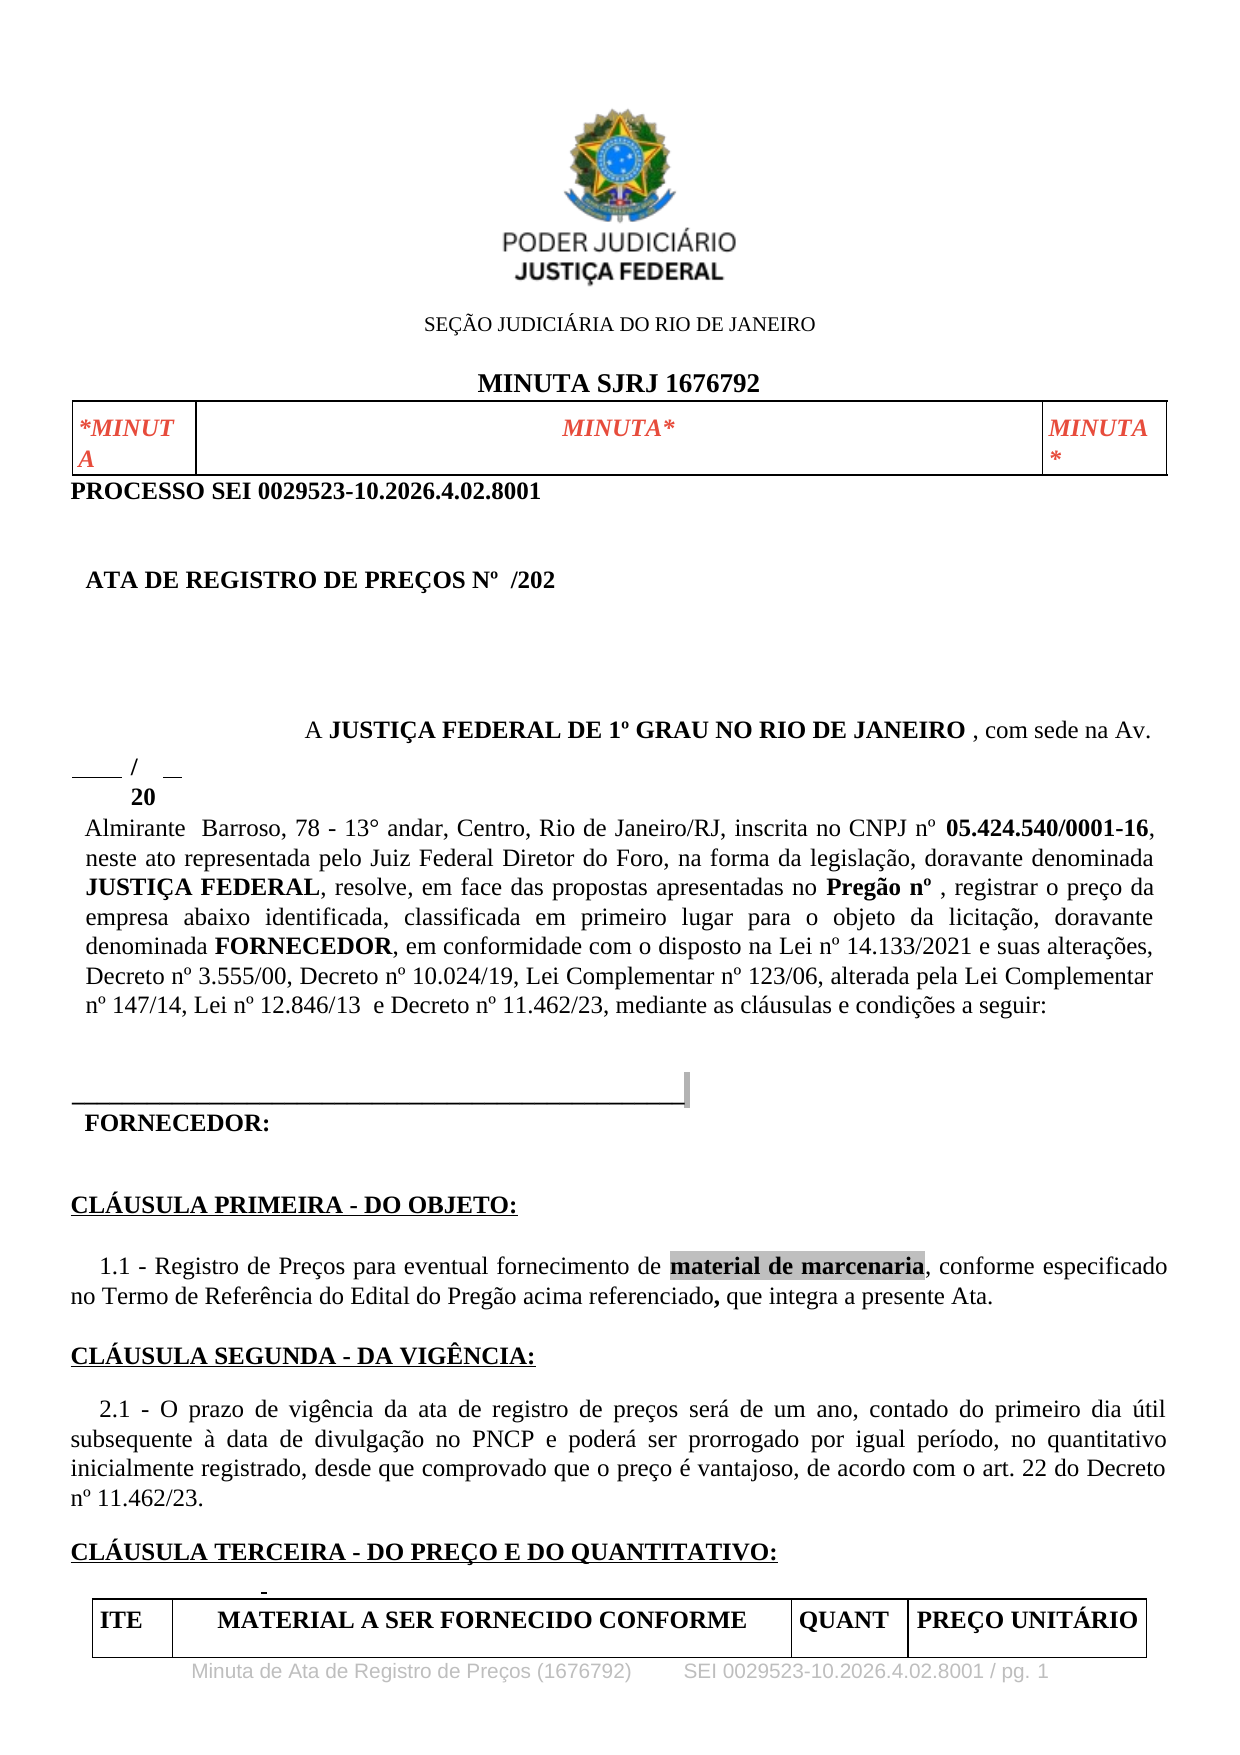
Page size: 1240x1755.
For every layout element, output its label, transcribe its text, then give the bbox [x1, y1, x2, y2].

text 1.1 - Registro de Preços para eventual fornecimento de material de marcenaria, conforme especificado no Termo de Referência do Edital do Pregão acima referenciado, que integra a presente Ata. [70, 1251, 1168, 1309]
subtitle ATA DE REGISTRO DE PREÇOS Nº /202 [85, 565, 1168, 594]
text 2.1 - O prazo de vigência da ata de registro de preços será de um ano, contado do primeiro dia útil subsequente à data de divulgação no PNCP e poderá ser prorrogado por igual período, no quantitativo inicialmente registrado, desde que comprovado que o preço é vantajoso, de acordo com o art. 22 do Decreto nº 11.462/23. [70, 1394, 1168, 1512]
table_header PREÇO UNITÁRIO [909, 1600, 1146, 1657]
table_header [72, 746, 131, 813]
table_header MATERIAL A SER FORNECIDO CONFORME [173, 1600, 791, 1657]
table_header [72, 529, 103, 565]
text FORNECEDOR: [84, 1108, 892, 1137]
table_header /20 [131, 746, 163, 813]
table_header [163, 746, 186, 813]
table_header [72, 1104, 684, 1108]
text PROCESSO SEI 0029523-10.2026.4.02.8001 [70, 476, 1168, 504]
subtitle MINUTA SJRJ 1676792 [72, 367, 1165, 398]
text SEÇÃO JUDICIÁRIA DO RIO DE JANEIRO [72, 312, 1168, 336]
text Almirante Barroso, 78 - 13° andar, Centro, Rio de Janeiro/RJ, inscrita no CNPJ nº 05.424.540/0001-16, neste ato representada pelo Juiz Federal Diretor do Foro, na forma da legislação, doravante denominada JUSTIÇA FEDERAL, resolve, em face das propostas apresentadas no Pregão nº , registrar o preço da empresa abaixo identificada, classificada em primeiro lugar para o objeto da licitação, doravante denominada FORNECEDOR, em conformidade com o disposto na Lei nº 14.133/2021 e suas alterações, Decreto nº 3.555/00, Decreto nº 10.024/19, Lei Complementar nº 123/06, alterada pela Lei Complementar nº 147/14, Lei nº 12.846/13 e Decreto nº 11.462/23, mediante as cláusulas e condições a seguir: [84, 813, 1155, 1019]
table_header MINUTA* [1043, 402, 1166, 474]
table_header _________________________________________________ [72, 1072, 684, 1103]
table_header QUANT [792, 1600, 907, 1657]
table_header ITE [93, 1600, 172, 1657]
table_header *MINUTA [73, 402, 195, 474]
text A JUSTIÇA FEDERAL DE 1º GRAU NO RIO DE JANEIRO , com sede na Av. [72, 716, 1151, 744]
text CLÁUSULA PRIMEIRA - DO OBJETO: [70, 1190, 1168, 1218]
text CLÁUSULA TERCEIRA - DO PREÇO E DO QUANTITATIVO: [70, 1537, 1168, 1565]
text CLÁUSULA SEGUNDA - DA VIGÊNCIA: [70, 1341, 1168, 1370]
table_header MINUTA* [197, 402, 1042, 474]
